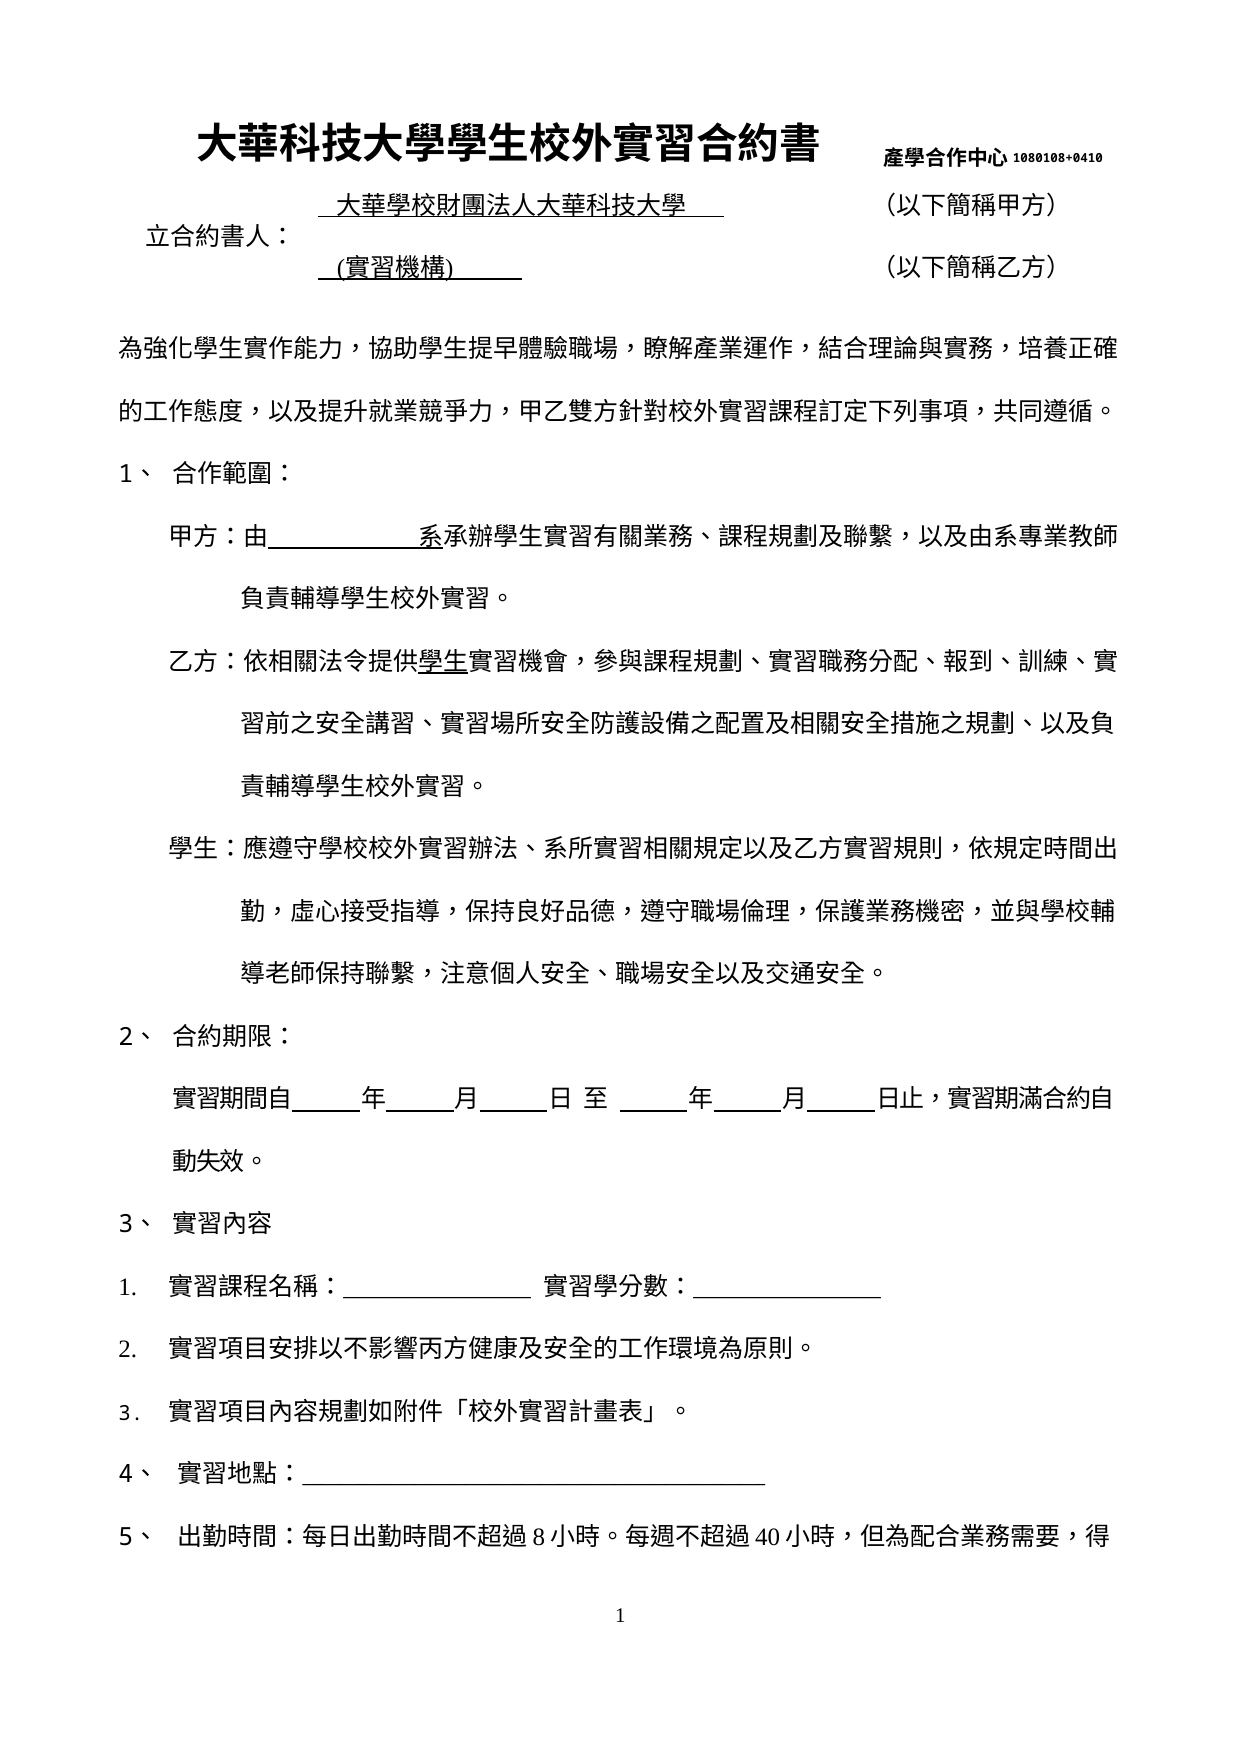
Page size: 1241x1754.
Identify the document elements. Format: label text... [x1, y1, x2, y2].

table_header 大華學校財團法人大華科技大學 [307, 162, 842, 224]
table_cell （以下簡稱乙方） [827, 224, 1207, 287]
text 甲方：由 系承辦學生實習有關業務、課程規劃及聯繫，以及由系專業教師負責輔導學生校外實習。 [168, 493, 1119, 618]
list 合作範圍： [118, 430, 1119, 493]
list 實習項目內容規劃如附件「校外實習計畫表」。 [118, 1368, 1119, 1430]
text 為強化學生實作能力，協助學生提早體驗職場，瞭解產業運作，結合理論與實務，培養正確的工作態度，以及提升就業競爭力，甲乙雙方針對校外實習課程訂定下列事項，共同遵循。 [118, 305, 1119, 430]
list 實習課程名稱：_______________ 實習學分數：_______________ [118, 1243, 1119, 1305]
list 實習地點：_____________________________________ [118, 1430, 1119, 1493]
list 出勤時間：每日出勤時間不超過8小時。每週不超過40小時，但為配合業務需要，得 [118, 1493, 1119, 1555]
list 合約期限： [118, 993, 1119, 1055]
text 實習期間自 年 月 日 至 年 月 日止，實習期滿合約自動失效。 [172, 1055, 1119, 1180]
list 實習內容 [118, 1180, 1119, 1243]
text 學生：應遵守學校校外實習辦法、系所實習相關規定以及乙方實習規則，依規定時間出勤，虛心接受指導，保持良好品德，遵守職場倫理，保護業務機密，並與學校輔導老師保持聯繫，注意個人安全、職場安全以及交通安全。 [168, 805, 1119, 993]
table_cell (實習機構) [307, 224, 827, 287]
text 乙方：依相關法令提供學生實習機會，參與課程規劃、實習職務分配、報到、訓練、實習前之安全講習、實習場所安全防護設備之配置及相關安全措施之規劃、以及負責輔導學生校外實習。 [168, 618, 1119, 805]
text 大華科技大學學生校外實習合約書 產學合作中心1080108+0410 [118, 99, 1118, 162]
table_header （以下簡稱甲方） [842, 162, 1207, 224]
list 實習項目安排以不影響丙方健康及安全的工作環境為原則。 [118, 1305, 1119, 1368]
table_header 立合約書人： [118, 162, 307, 287]
